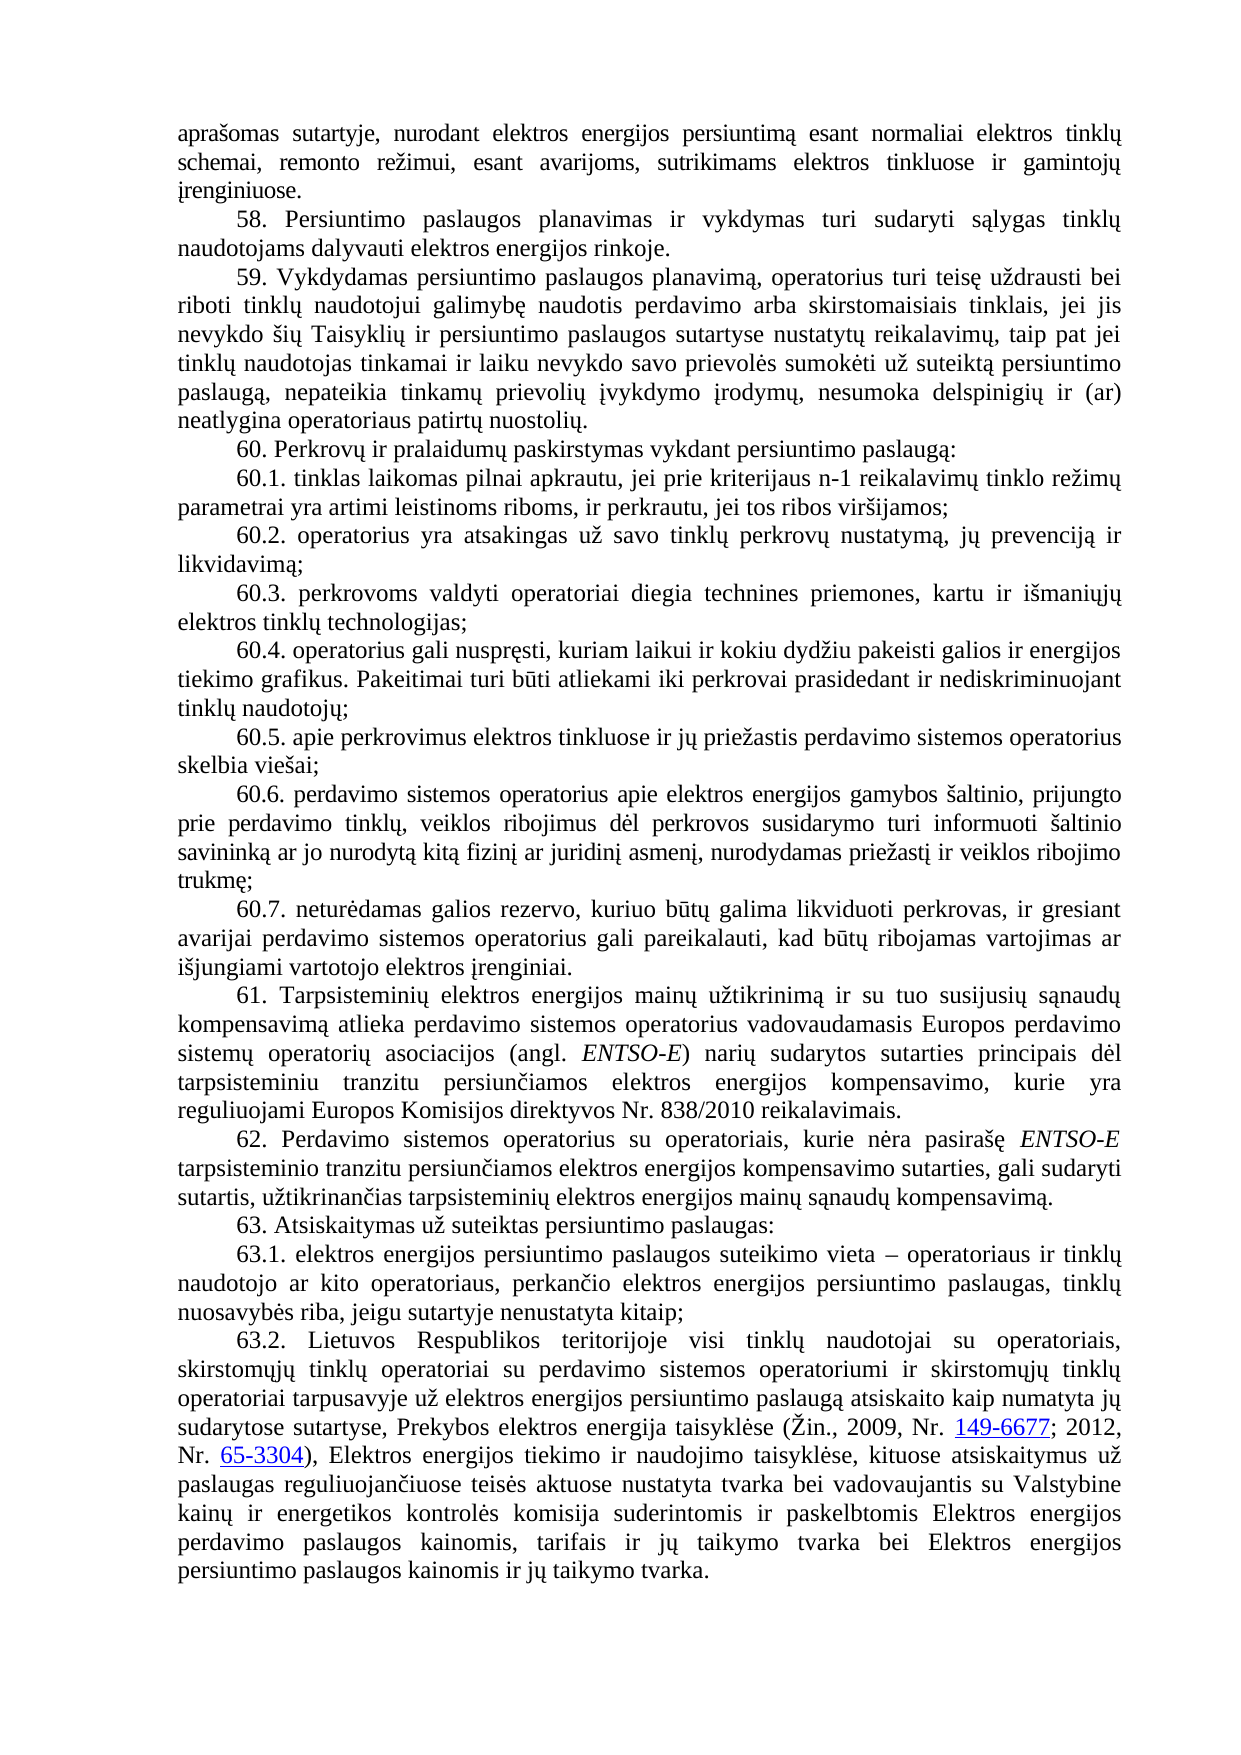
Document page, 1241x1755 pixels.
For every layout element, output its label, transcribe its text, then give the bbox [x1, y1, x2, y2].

text aprašomas sutartyje, nurodant elektros energijos persiuntimą esant normaliai elektros tinklų schemai, remonto režimui, esant avarijoms, sutrikimams elektros tinkluose ir gamintojų įrenginiuose. [177, 118, 1122, 204]
text 60.5. apie perkrovimus elektros tinkluose ir jų priežastis perdavimo sistemos operatorius skelbia viešai; [177, 722, 1122, 779]
text 62. Perdavimo sistemos operatorius su operatoriais, kurie nėra pasirašę ENTSO-E tarpsisteminio tranzitu persiunčiamos elektros energijos kompensavimo sutarties, gali sudaryti sutartis, užtikrinančias tarpsisteminių elektros energijos mainų sąnaudų kompensavimą. [177, 1124, 1122, 1211]
text 60.3. perkrovoms valdyti operatoriai diegia technines priemones, kartu ir išmaniųjų elektros tinklų technologijas; [177, 578, 1122, 636]
text 63.1. elektros energijos persiuntimo paslaugos suteikimo vieta – operatoriaus ir tinklų naudotojo ar kito operatoriaus, perkančio elektros energijos persiuntimo paslaugas, tinklų nuosavybės riba, jeigu sutartyje nenustatyta kitaip; [177, 1239, 1122, 1326]
text 60.7. neturėdamas galios rezervo, kuriuo būtų galima likviduoti perkrovas, ir gresiant avarijai perdavimo sistemos operatorius gali pareikalauti, kad būtų ribojamas vartojimas ar išjungiami vartotojo elektros įrenginiai. [177, 894, 1122, 981]
text 63. Atsiskaitymas už suteiktas persiuntimo paslaugas: [177, 1211, 1122, 1239]
text 60. Perkrovų ir pralaidumų paskirstymas vykdant persiuntimo paslaugą: [177, 434, 1122, 463]
text 61. Tarpsisteminių elektros energijos mainų užtikrinimą ir su tuo susijusių sąnaudų kompensavimą atlieka perdavimo sistemos operatorius vadovaudamasis Europos perdavimo sistemų operatorių asociacijos (angl. ENTSO-E) narių sudarytos sutarties principais dėl tarpsisteminiu tranzitu persiunčiamos elektros energijos kompensavimo, kurie yra reguliuojami Europos Komisijos direktyvos Nr. 838/2010 reikalavimais. [177, 981, 1122, 1124]
text 59. Vykdydamas persiuntimo paslaugos planavimą, operatorius turi teisę uždrausti bei riboti tinklų naudotojui galimybę naudotis perdavimo arba skirstomaisiais tinklais, jei jis nevykdo šių Taisyklių ir persiuntimo paslaugos sutartyse nustatytų reikalavimų, taip pat jei tinklų naudotojas tinkamai ir laiku nevykdo savo prievolės sumokėti už suteiktą persiuntimo paslaugą, nepateikia tinkamų prievolių įvykdymo įrodymų, nesumoka delspinigių ir (ar) neatlygina operatoriaus patirtų nuostolių. [177, 262, 1122, 434]
text 60.6. perdavimo sistemos operatorius apie elektros energijos gamybos šaltinio, prijungto prie perdavimo tinklų, veiklos ribojimus dėl perkrovos susidarymo turi informuoti šaltinio savininką ar jo nurodytą kitą fizinį ar juridinį asmenį, nurodydamas priežastį ir veiklos ribojimo trukmę; [177, 779, 1122, 894]
text 60.4. operatorius gali nuspręsti, kuriam laikui ir kokiu dydžiu pakeisti galios ir energijos tiekimo grafikus. Pakeitimai turi būti atliekami iki perkrovai prasidedant ir nediskriminuojant tinklų naudotojų; [177, 636, 1122, 722]
text 60.1. tinklas laikomas pilnai apkrautu, jei prie kriterijaus n-1 reikalavimų tinklo režimų parametrai yra artimi leistinoms riboms, ir perkrautu, jei tos ribos viršijamos; [177, 463, 1122, 521]
text 63.2. Lietuvos Respublikos teritorijoje visi tinklų naudotojai su operatoriais, skirstomųjų tinklų operatoriai su perdavimo sistemos operatoriumi ir skirstomųjų tinklų operatoriai tarpusavyje už elektros energijos persiuntimo paslaugą atsiskaito kaip numatyta jų sudarytose sutartyse, Prekybos elektros energija taisyklėse (Žin., 2009, Nr. 149-6677; 2012, Nr. 65-3304), Elektros energijos tiekimo ir naudojimo taisyklėse, kituose atsiskaitymus už paslaugas reguliuojančiuose teisės aktuose nustatyta tvarka bei vadovaujantis su Valstybine kainų ir energetikos kontrolės komisija suderintomis ir paskelbtomis Elektros energijos perdavimo paslaugos kainomis, tarifais ir jų taikymo tvarka bei Elektros energijos persiuntimo paslaugos kainomis ir jų taikymo tvarka. [177, 1326, 1122, 1584]
text 58. Persiuntimo paslaugos planavimas ir vykdymas turi sudaryti sąlygas tinklų naudotojams dalyvauti elektros energijos rinkoje. [177, 204, 1122, 262]
text 60.2. operatorius yra atsakingas už savo tinklų perkrovų nustatymą, jų prevenciją ir likvidavimą; [177, 521, 1122, 578]
